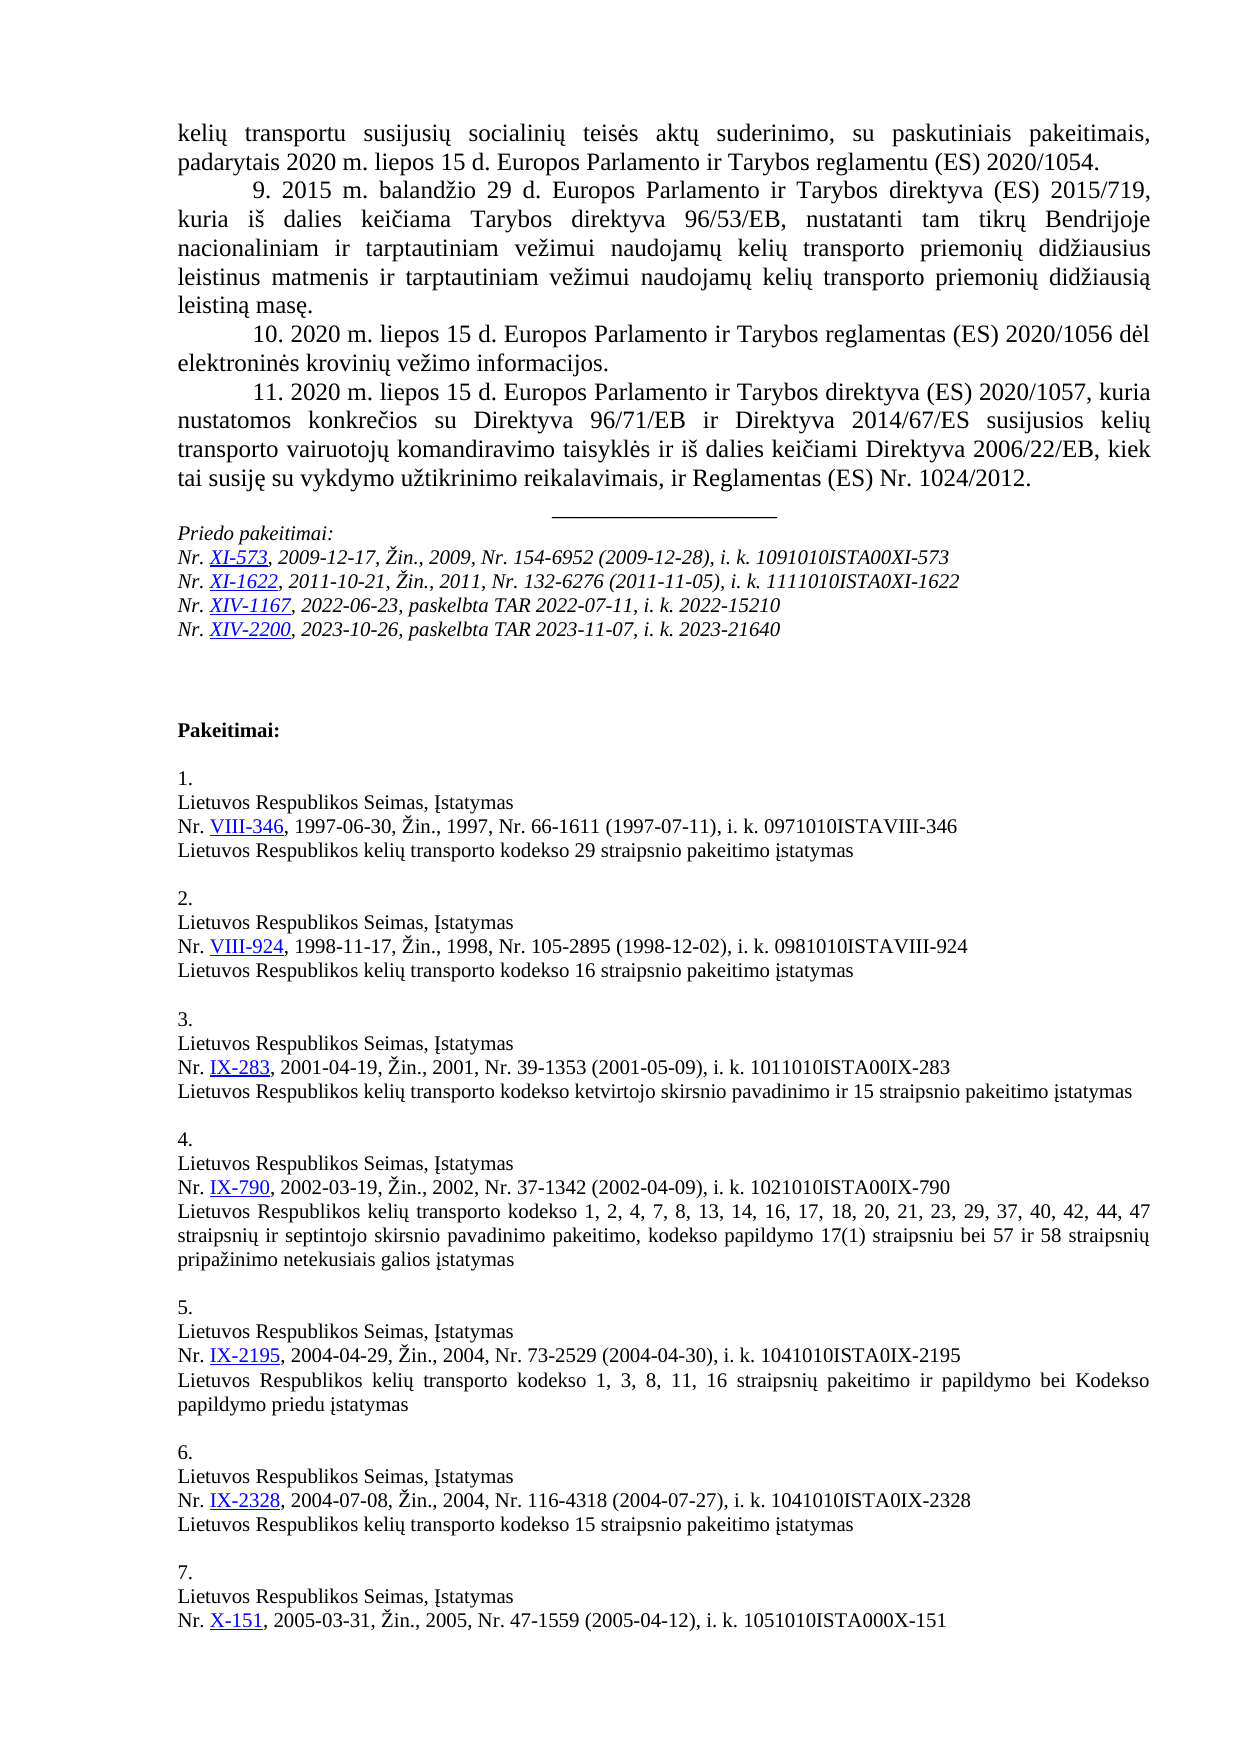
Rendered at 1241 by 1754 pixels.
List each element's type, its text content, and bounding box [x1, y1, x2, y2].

text Lietuvos Respublikos kelių transporto kodekso 1, 2, 4, 7, 8, 13, 14, 16, 17, 18, 20, 21, 23, 29, 37, 40, 42, 44, 47 straipsnių ir septintojo skirsnio pavadinimo pakeitimo, kodekso papildymo 17(1) straipsniu bei 57 ir 58 straipsnių pripažinimo netekusiais galios įstatymas [177, 1199, 1152, 1271]
text Nr. XIV-1167, 2022-06-23, paskelbta TAR 2022-07-11, i. k. 2022-15210 [177, 593, 1152, 617]
text Nr. VIII-346, 1997-06-30, Žin., 1997, Nr. 66-1611 (1997-07-11), i. k. 0971010ISTAVIII-346 [177, 814, 1152, 838]
text 6. [177, 1440, 1152, 1464]
text 7. [177, 1560, 1152, 1584]
text kelių transportu susijusių socialinių teisės aktų suderinimo, su paskutiniais pakeitimais, padarytais 2020 m. liepos 15 d. Europos Parlamento ir Tarybos reglamentu (ES) 2020/1054. [177, 118, 1152, 176]
text Nr. IX-2328, 2004-07-08, Žin., 2004, Nr. 116-4318 (2004-07-27), i. k. 1041010ISTA0IX-2328 [177, 1488, 1152, 1512]
text Lietuvos Respublikos Seimas, Įstatymas [177, 1031, 1152, 1055]
text Lietuvos Respublikos kelių transporto kodekso 1, 3, 8, 11, 16 straipsnių pakeitimo ir papildymo bei Kodekso papildymo priedu įstatymas [177, 1367, 1152, 1416]
text Nr. X-151, 2005-03-31, Žin., 2005, Nr. 47-1559 (2005-04-12), i. k. 1051010ISTA000X-151 [177, 1608, 1152, 1632]
text Lietuvos Respublikos kelių transporto kodekso 16 straipsnio pakeitimo įstatymas [177, 958, 1152, 982]
text Nr. XIV-2200, 2023-10-26, paskelbta TAR 2023-11-07, i. k. 2023-21640 [177, 617, 1152, 641]
text Nr. VIII-924, 1998-11-17, Žin., 1998, Nr. 105-2895 (1998-12-02), i. k. 0981010ISTAVIII-924 [177, 934, 1152, 958]
text __________________ [177, 492, 1152, 521]
text Priedo pakeitimai: [177, 521, 1152, 545]
text Lietuvos Respublikos kelių transporto kodekso ketvirtojo skirsnio pavadinimo ir 15 straipsnio pakeitimo įstatymas [177, 1079, 1152, 1103]
text Lietuvos Respublikos kelių transporto kodekso 15 straipsnio pakeitimo įstatymas [177, 1512, 1152, 1536]
text Lietuvos Respublikos Seimas, Įstatymas [177, 1151, 1152, 1175]
text Pakeitimai: [177, 718, 1152, 742]
text Nr. IX-790, 2002-03-19, Žin., 2002, Nr. 37-1342 (2002-04-09), i. k. 1021010ISTA00IX-790 [177, 1175, 1152, 1199]
text Lietuvos Respublikos Seimas, Įstatymas [177, 790, 1152, 814]
text Lietuvos Respublikos kelių transporto kodekso 29 straipsnio pakeitimo įstatymas [177, 838, 1152, 862]
text 3. [177, 1007, 1152, 1031]
text 4. [177, 1127, 1152, 1151]
text Nr. IX-2195, 2004-04-29, Žin., 2004, Nr. 73-2529 (2004-04-30), i. k. 1041010ISTA0IX-2195 [177, 1343, 1152, 1367]
text 10. 2020 m. liepos 15 d. Europos Parlamento ir Tarybos reglamentas (ES) 2020/1056 dėl elektroninės krovinių vežimo informacijos. [177, 319, 1152, 377]
text Nr. IX-283, 2001-04-19, Žin., 2001, Nr. 39-1353 (2001-05-09), i. k. 1011010ISTA00IX-283 [177, 1055, 1152, 1079]
text 2. [177, 886, 1152, 910]
text 1. [177, 766, 1152, 790]
text 5. [177, 1295, 1152, 1319]
text Nr. XI-1622, 2011-10-21, Žin., 2011, Nr. 132-6276 (2011-11-05), i. k. 1111010ISTA0XI-1622 [177, 569, 1152, 593]
text 11. 2020 m. liepos 15 d. Europos Parlamento ir Tarybos direktyva (ES) 2020/1057, kuria nustatomos konkrečios su Direktyva 96/71/EB ir Direktyva 2014/67/ES susijusios kelių transporto vairuotojų komandiravimo taisyklės ir iš dalies keičiami Direktyva 2006/22/EB, kiek tai susiję su vykdymo užtikrinimo reikalavimais, ir Reglamentas (ES) Nr. 1024/2012. [177, 377, 1152, 492]
text Lietuvos Respublikos Seimas, Įstatymas [177, 1464, 1152, 1488]
text Lietuvos Respublikos Seimas, Įstatymas [177, 910, 1152, 934]
text 9. 2015 m. balandžio 29 d. Europos Parlamento ir Tarybos direktyva (ES) 2015/719, kuria iš dalies keičiama Tarybos direktyva 96/53/EB, nustatanti tam tikrų Bendrijoje nacionaliniam ir tarptautiniam vežimui naudojamų kelių transporto priemonių didžiausius leistinus matmenis ir tarptautiniam vežimui naudojamų kelių transporto priemonių didžiausią leistiną masę. [177, 176, 1152, 319]
text Lietuvos Respublikos Seimas, Įstatymas [177, 1319, 1152, 1343]
text Nr. XI-573, 2009-12-17, Žin., 2009, Nr. 154-6952 (2009-12-28), i. k. 1091010ISTA00XI-573 [177, 545, 1152, 569]
text Lietuvos Respublikos Seimas, Įstatymas [177, 1584, 1152, 1608]
